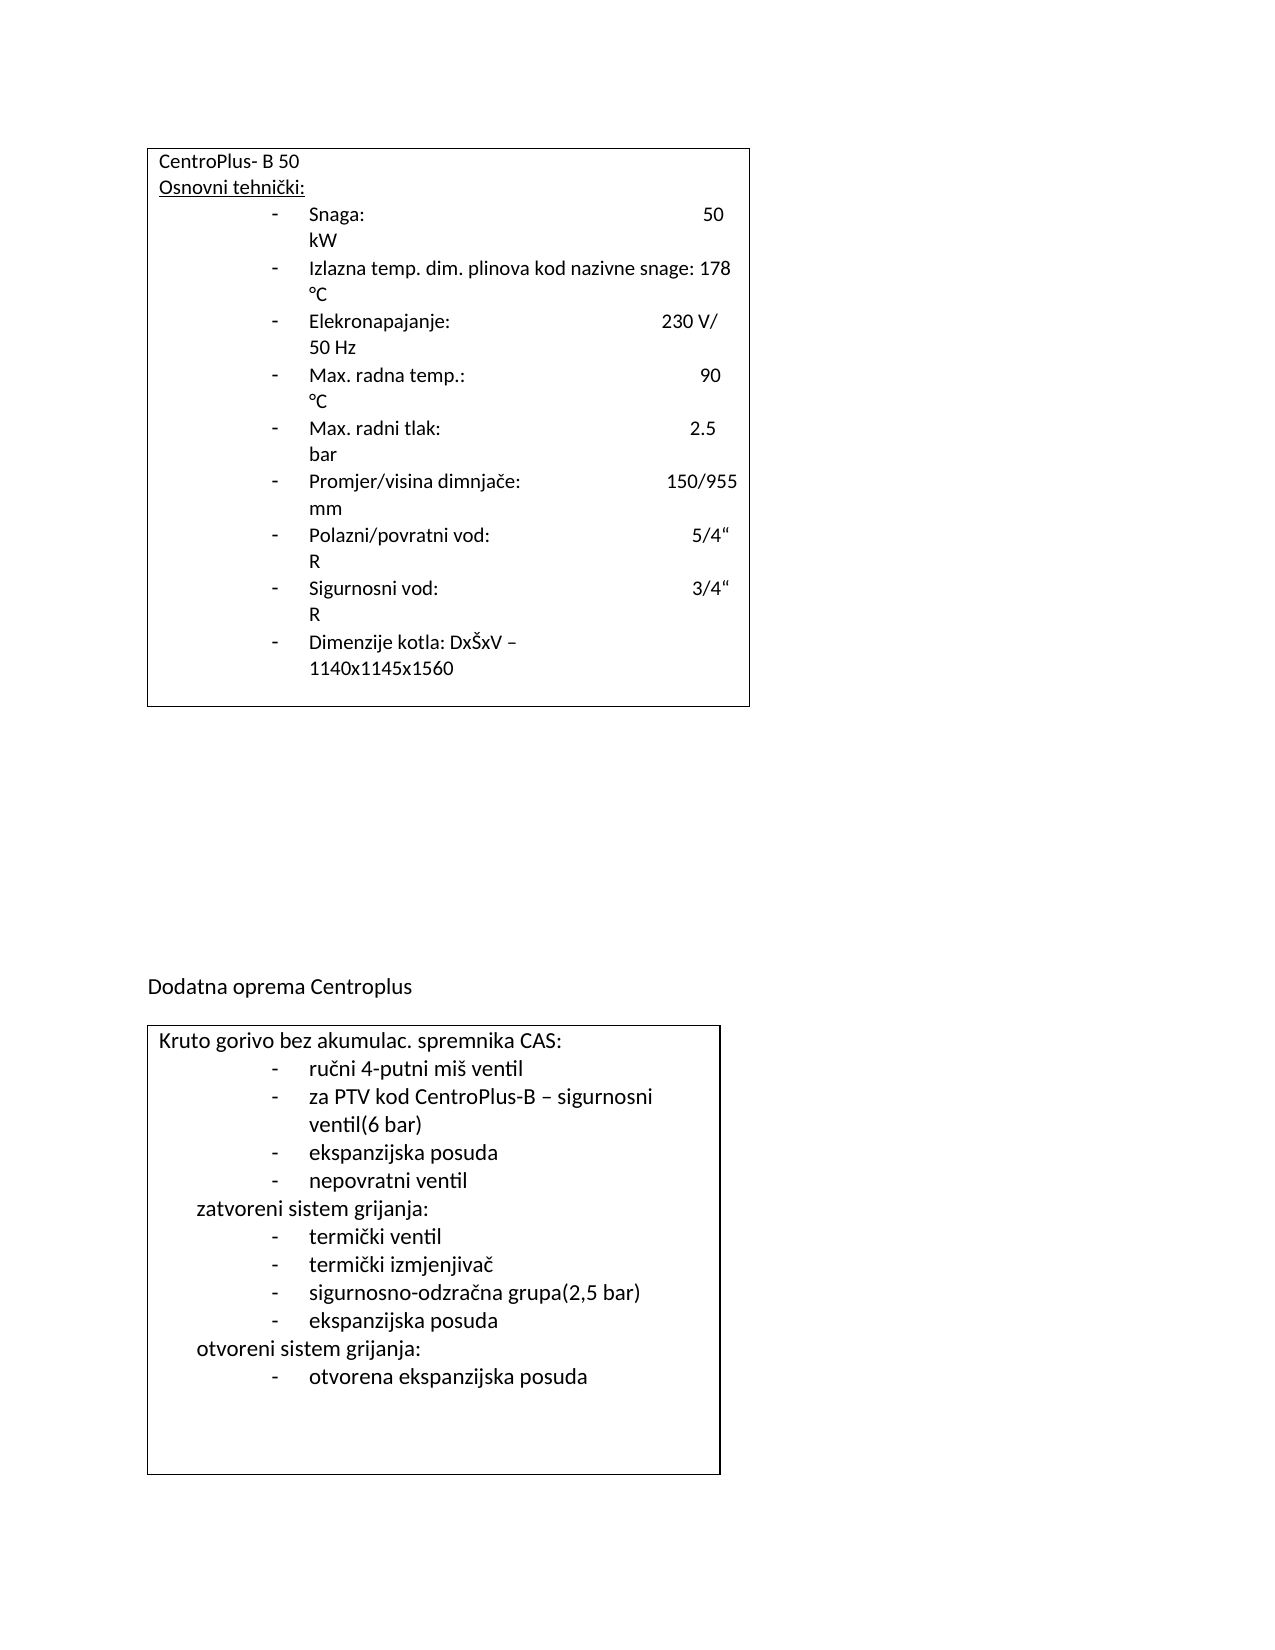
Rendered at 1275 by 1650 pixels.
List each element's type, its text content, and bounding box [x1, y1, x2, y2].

table_header Kruto gorivo bez akumulac. spremnika CAS: ručni 4-putni miš ventil za PTV kod CentroPlus-B – sigurnosni ventil(6 bar) ekspanzijska posuda nepovratni ventil zatvoreni sistem grijanja: termički ventil termički izmjenjivač sigurnosno-odzračna grupa(2,5 bar) ekspanzijska posuda otvoreni sistem grijanja: otvorena ekspanzijska posuda [148, 1026, 719, 1474]
table_cell CentroPlus- B 50 Osnovni tehnički: Snaga: 50 kW Izlazna temp. dim. plinova kod nazivne snage: 178 °C Elekronapajanje: 230 V/ 50 Hz Max. radna temp.: 90 °C Max. radni tlak: 2.5 bar Promjer/visina dimnjače: 150/955 mm Polazni/povratni vod: 5/4“ R Sigurnosni vod: 3/4“ R Dimenzije kotla: DxŠxV – 1140x1145x1560 [148, 149, 749, 706]
text Dodatna oprema Centroplus [148, 972, 1127, 1000]
